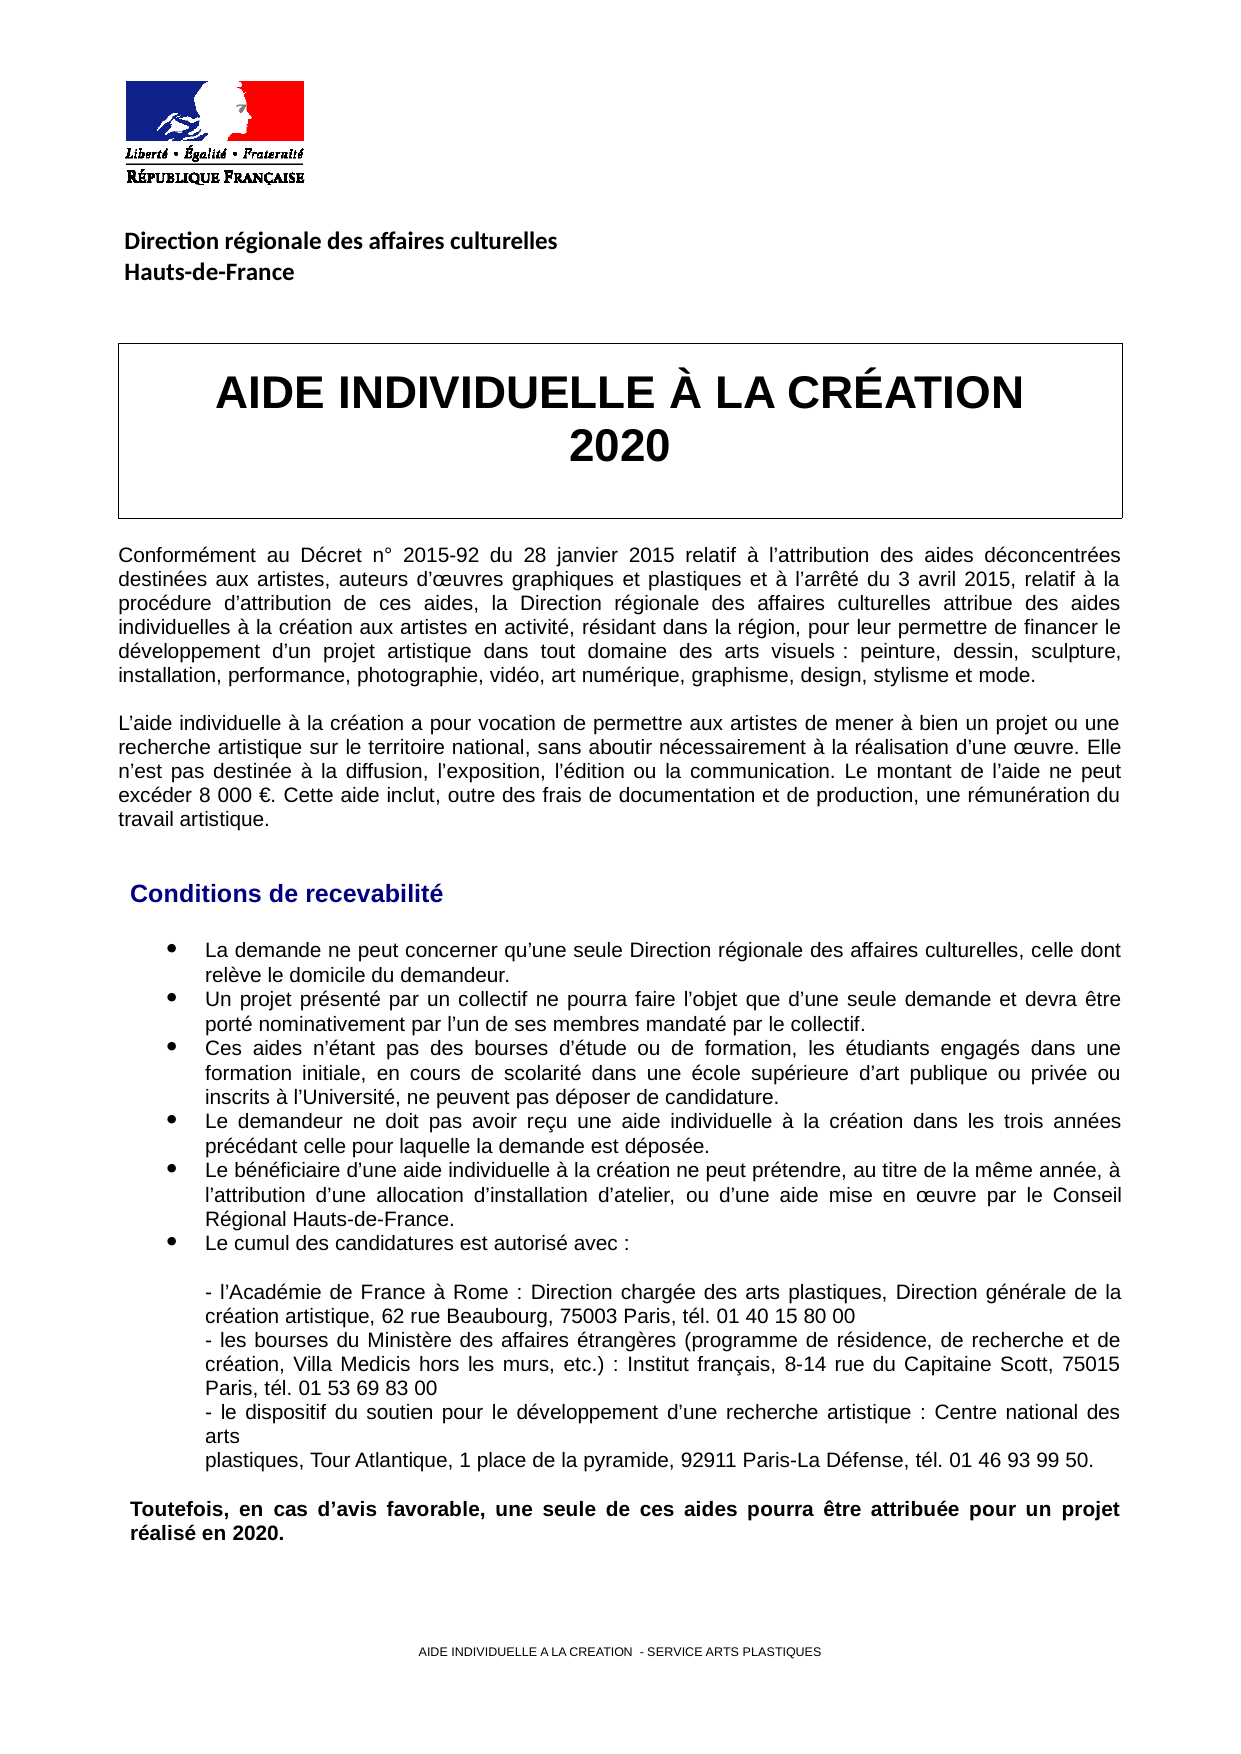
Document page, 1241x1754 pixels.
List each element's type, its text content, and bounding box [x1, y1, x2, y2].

picture [125, 78, 305, 185]
list Un projet présenté par un collectif ne pourra faire l’objet que d’une seule demande et devra être porté nominativement par l’un de ses membres mandaté par le collectif. [167, 987, 1122, 1036]
text 2020 [119, 395, 1122, 471]
text Direction régionale des affaires culturelles [124, 225, 1104, 256]
list Le bénéficiaire d’une aide individuelle à la création ne peut prétendre, au titre de la même année, à l’attribution d’une allocation d’installation d’atelier, ou d’une aide mise en œuvre par le Conseil Régional Hauts-de-France. [167, 1158, 1122, 1231]
list Le demandeur ne doit pas avoir reçu une aide individuelle à la création dans les trois années précédant celle pour laquelle la demande est déposée. [167, 1109, 1122, 1158]
text - l’Académie de France à Rome : Direction chargée des arts plastiques, Direction générale de la création artistique, 62 rue Beaubourg, 75003 Paris, tél. 01 40 15 80 00 [205, 1280, 1122, 1328]
text - le dispositif du soutien pour le développement d’une recherche artistique : Centre national des arts [205, 1400, 1122, 1448]
text Conformément au Décret n° 2015-92 du 28 janvier 2015 relatif à l’attribution des aides déconcentrées destinées aux artistes, auteurs d’œuvres graphiques et plastiques et à l’arrêté du 3 avril 2015, relatif à la procédure d’attribution de ces aides, la Direction régionale des affaires culturelles attribue des aides individuelles à la création aux artistes en activité, résidant dans la région, pour leur permettre de financer le développement d’un projet artistique dans tout domaine des arts visuels : peinture, dessin, sculpture, installation, performance, photographie, vidéo, art numérique, graphisme, design, stylisme et mode. [118, 542, 1122, 687]
text - les bourses du Ministère des affaires étrangères (programme de résidence, de recherche et de création, Villa Medicis hors les murs, etc.) : Institut français, 8-14 rue du Capitaine Scott, 75015 Paris, tél. 01 53 69 83 00 [205, 1328, 1122, 1400]
text L’aide individuelle à la création a pour vocation de permettre aux artistes de mener à bien un projet ou une recherche artistique sur le territoire national, sans aboutir nécessairement à la réalisation d’une œuvre. Elle n’est pas destinée à la diffusion, l’exposition, l’édition ou la communication. Le montant de l’aide ne peut excéder 8 000 €. Cette aide inclut, outre des frais de documentation et de production, une rémunération du travail artistique. [118, 711, 1122, 831]
list Le cumul des candidatures est autorisé avec : [167, 1231, 1122, 1256]
text plastiques, Tour Atlantique, 1 place de la pyramide, 92911 Paris-La Défense, tél. 01 46 93 99 50. [205, 1448, 1122, 1472]
list Ces aides n’étant pas des bourses d’étude ou de formation, les étudiants engagés dans une formation initiale, en cours de scolarité dans une école supérieure d’art publique ou privée ou inscrits à l’Université, ne peuvent pas déposer de candidature. [167, 1036, 1122, 1109]
list La demande ne peut concerner qu’une seule Direction régionale des affaires culturelles, celle dont relève le domicile du demandeur. [167, 937, 1122, 987]
text Conditions de recevabilité [130, 879, 1122, 908]
text AIDE INDIVIDUELLE À LA CRÉATION [119, 344, 1122, 395]
text Toutefois, en cas d’avis favorable, une seule de ces aides pourra être attribuée pour un projet réalisé en 2020. [130, 1497, 1122, 1545]
text Hauts-de-France [124, 256, 1104, 287]
